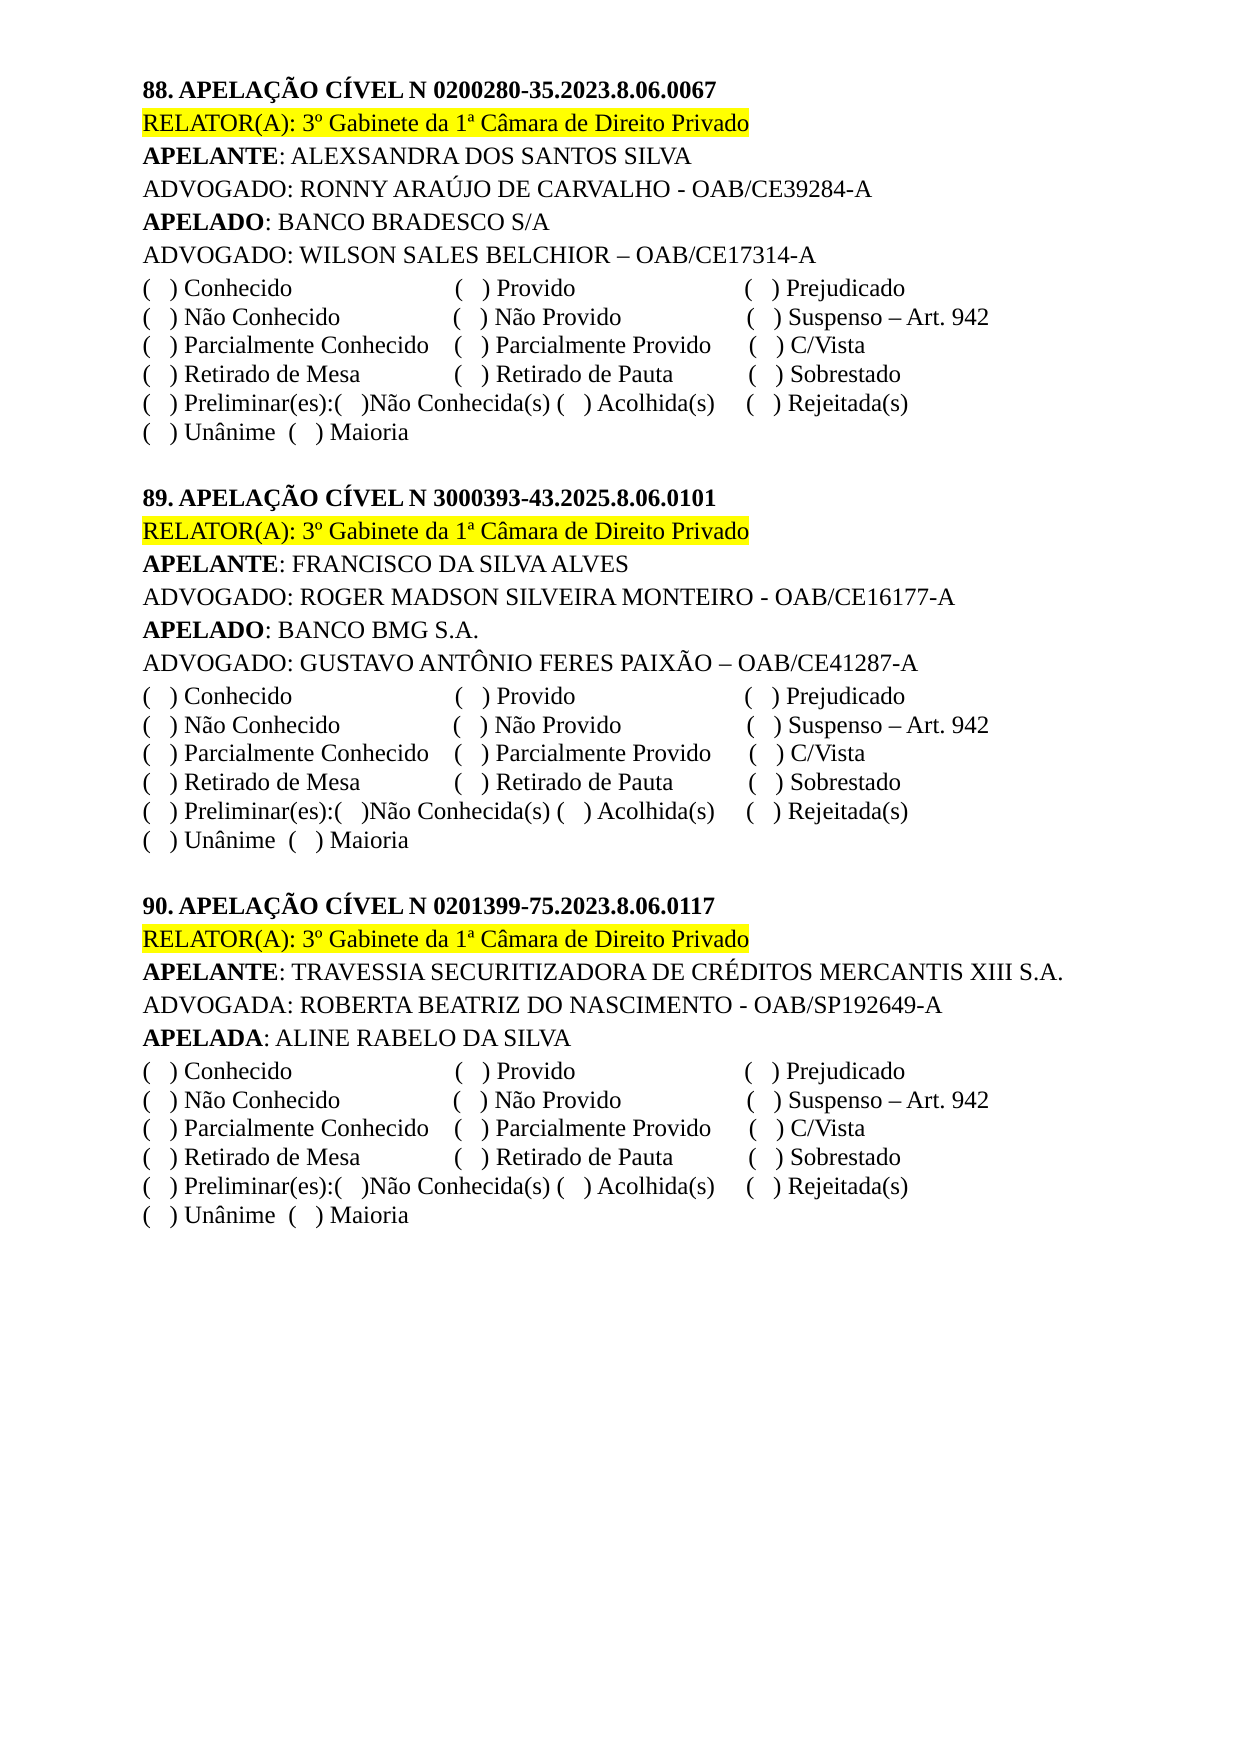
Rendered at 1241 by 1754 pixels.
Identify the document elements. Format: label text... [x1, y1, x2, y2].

text ( ) Preliminar(es):( )Não Conhecida(s) ( ) Acolhida(s) ( ) Rejeitada(s) [142, 796, 1158, 825]
text 88. APELAÇÃO CÍVEL N 0200280-35.2023.8.06.0067 RELATOR(A): 3º Gabinete da 1ª Câmara de Direito Privado APELANTE: ALEXSANDRA DOS SANTOS SILVA ADVOGADO: RONNY ARAÚJO DE CARVALHO - OAB/CE39284-A APELADO: BANCO BRADESCO S/A ADVOGADO: WILSON SALES BELCHIOR – OAB/CE17314-A [142, 75, 1141, 269]
text ( ) Não Conhecido ( ) Não Provido ( ) Suspenso – Art. 942 [142, 710, 1158, 738]
text ( ) Preliminar(es):( )Não Conhecida(s) ( ) Acolhida(s) ( ) Rejeitada(s) [142, 1171, 1158, 1200]
text ( ) Unânime ( ) Maioria 89. APELAÇÃO CÍVEL N 3000393-43.2025.8.06.0101 RELATOR(A): 3º Gabinete da 1ª Câmara de Direito Privado APELANTE: FRANCISCO DA SILVA ALVES ADVOGADO: ROGER MADSON SILVEIRA MONTEIRO - OAB/CE16177-A APELADO: BANCO BMG S.A. ADVOGADO: GUSTAVO ANTÔNIO FERES PAIXÃO – OAB/CE41287-A [142, 417, 1141, 677]
text ( ) Unânime ( ) Maioria [142, 1200, 1141, 1294]
text ( ) Retirado de Mesa ( ) Retirado de Pauta ( ) Sobrestado [142, 1142, 1158, 1171]
text ( ) Preliminar(es):( )Não Conhecida(s) ( ) Acolhida(s) ( ) Rejeitada(s) [142, 388, 1158, 417]
text ( ) Conhecido ( ) Provido ( ) Prejudicado [142, 681, 1141, 710]
text ( ) Parcialmente Conhecido ( ) Parcialmente Provido ( ) C/Vista [142, 1113, 1158, 1142]
text ( ) Parcialmente Conhecido ( ) Parcialmente Provido ( ) C/Vista [142, 331, 1158, 359]
text ( ) Retirado de Mesa ( ) Retirado de Pauta ( ) Sobrestado [142, 767, 1158, 796]
text ( ) Retirado de Mesa ( ) Retirado de Pauta ( ) Sobrestado [142, 359, 1158, 388]
text ( ) Não Conhecido ( ) Não Provido ( ) Suspenso – Art. 942 [142, 1085, 1158, 1113]
text ( ) Conhecido ( ) Provido ( ) Prejudicado [142, 1056, 1141, 1085]
text ( ) Parcialmente Conhecido ( ) Parcialmente Provido ( ) C/Vista [142, 738, 1158, 767]
text ( ) Conhecido ( ) Provido ( ) Prejudicado [142, 273, 1141, 302]
text ( ) Unânime ( ) Maioria 90. APELAÇÃO CÍVEL N 0201399-75.2023.8.06.0117 RELATOR(A): 3º Gabinete da 1ª Câmara de Direito Privado APELANTE: TRAVESSIA SECURITIZADORA DE CRÉDITOS MERCANTIS XIII S.A. ADVOGADA: ROBERTA BEATRIZ DO NASCIMENTO - OAB/SP192649-A APELADA: ALINE RABELO DA SILVA [142, 825, 1141, 1052]
text ( ) Não Conhecido ( ) Não Provido ( ) Suspenso – Art. 942 [142, 302, 1158, 331]
